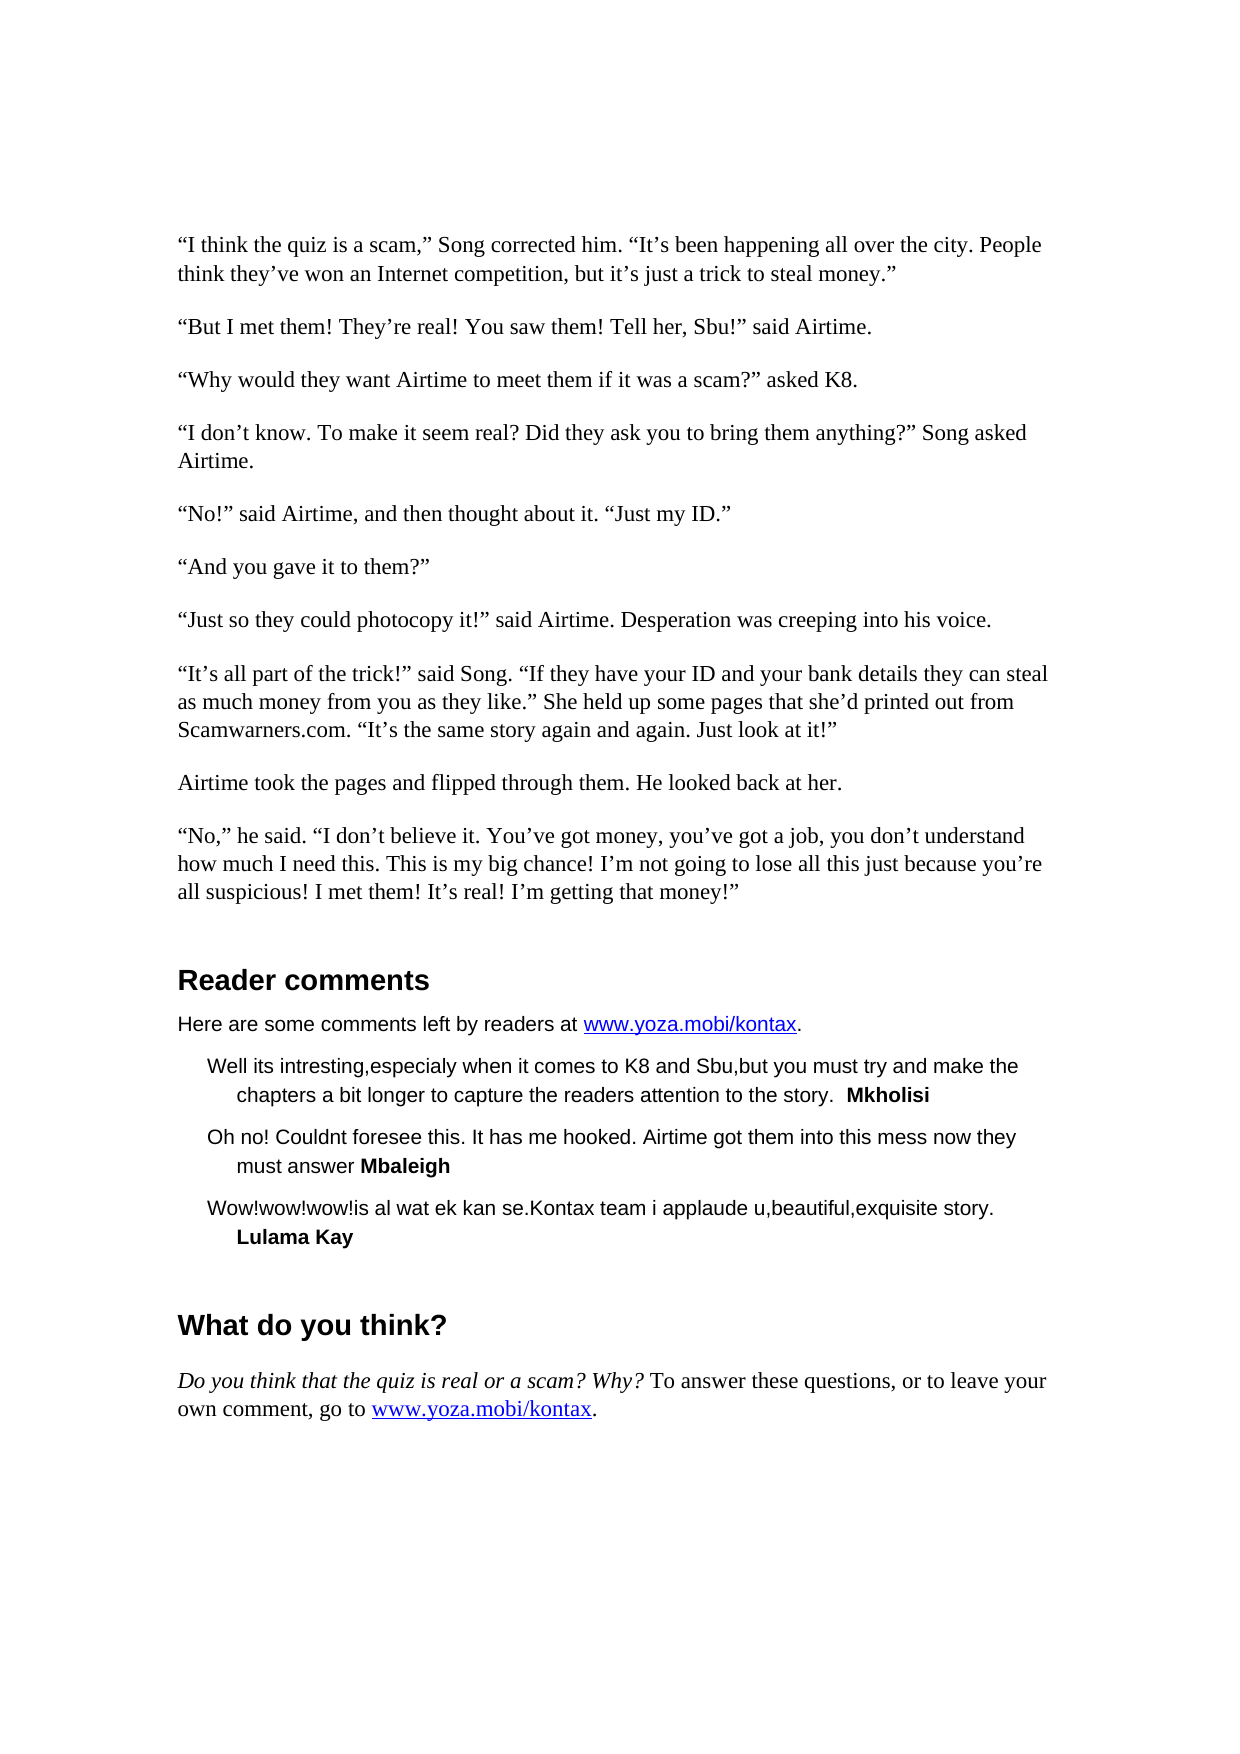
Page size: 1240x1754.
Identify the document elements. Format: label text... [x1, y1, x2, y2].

text Well its intresting,especialy when it comes to K8 and Sbu,but you must try and make the chapters a bit longer to capture the readers attention to the story. Mkholisi [207, 1050, 1062, 1108]
text Do you think that the quiz is real or a scam? Why? To answer these questions, or to leave your own comment, go to www.yoza.mobi/kontax. [177, 1366, 1062, 1422]
text “Why would they want Airtime to meet them if it was a scam?” asked K8. [177, 365, 1062, 393]
text “But I met them! They’re real! You saw them! Tell her, Sbu!” said Airtime. [177, 312, 1062, 340]
text “It’s all part of the trick!” said Song. “If they have your ID and your bank details they can steal as much money from you as they like.” She held up some pages that she’d printed out from Scamwarners.com. “It’s the same story again and again. Just look at it!” [177, 658, 1062, 743]
text “I don’t know. To make it seem real? Did they ask you to bring them anything?” Song asked Airtime. [177, 418, 1062, 474]
text “No,” he said. “I don’t believe it. You’ve got money, you’ve got a job, you don’t understand how much I need this. This is my big chance! I’m not going to lose all this just because you’re all suspicious! I met them! It’s real! I’m getting that money!” [177, 821, 1062, 905]
text “No!” said Airtime, and then thought about it. “Just my ID.” [177, 499, 1062, 527]
text “I think the quiz is a scam,” Song corrected him. “It’s been happening all over the city. People think they’ve won an Internet competition, but it’s just a trick to steal money.” [177, 230, 1062, 287]
text Oh no! Couldnt foresee this. It has me hooked. Airtime got them into this mess now they must answer Mbaleigh [207, 1121, 1062, 1179]
text Reader comments [177, 968, 1062, 996]
text What do you think? [177, 1313, 1062, 1341]
text “Just so they could photocopy it!” said Airtime. Desperation was creeping into his voice. [177, 605, 1062, 633]
text “And you gave it to them?” [177, 552, 1062, 580]
text Here are some comments left by readers at www.yoza.mobi/kontax. [177, 1008, 1062, 1038]
text Airtime took the pages and flipped through them. He looked back at her. [177, 768, 1062, 796]
text Wow!wow!wow!is al wat ek kan se.Kontax team i applaude u,beautiful,exquisite story. Lulama Kay [207, 1192, 1062, 1250]
